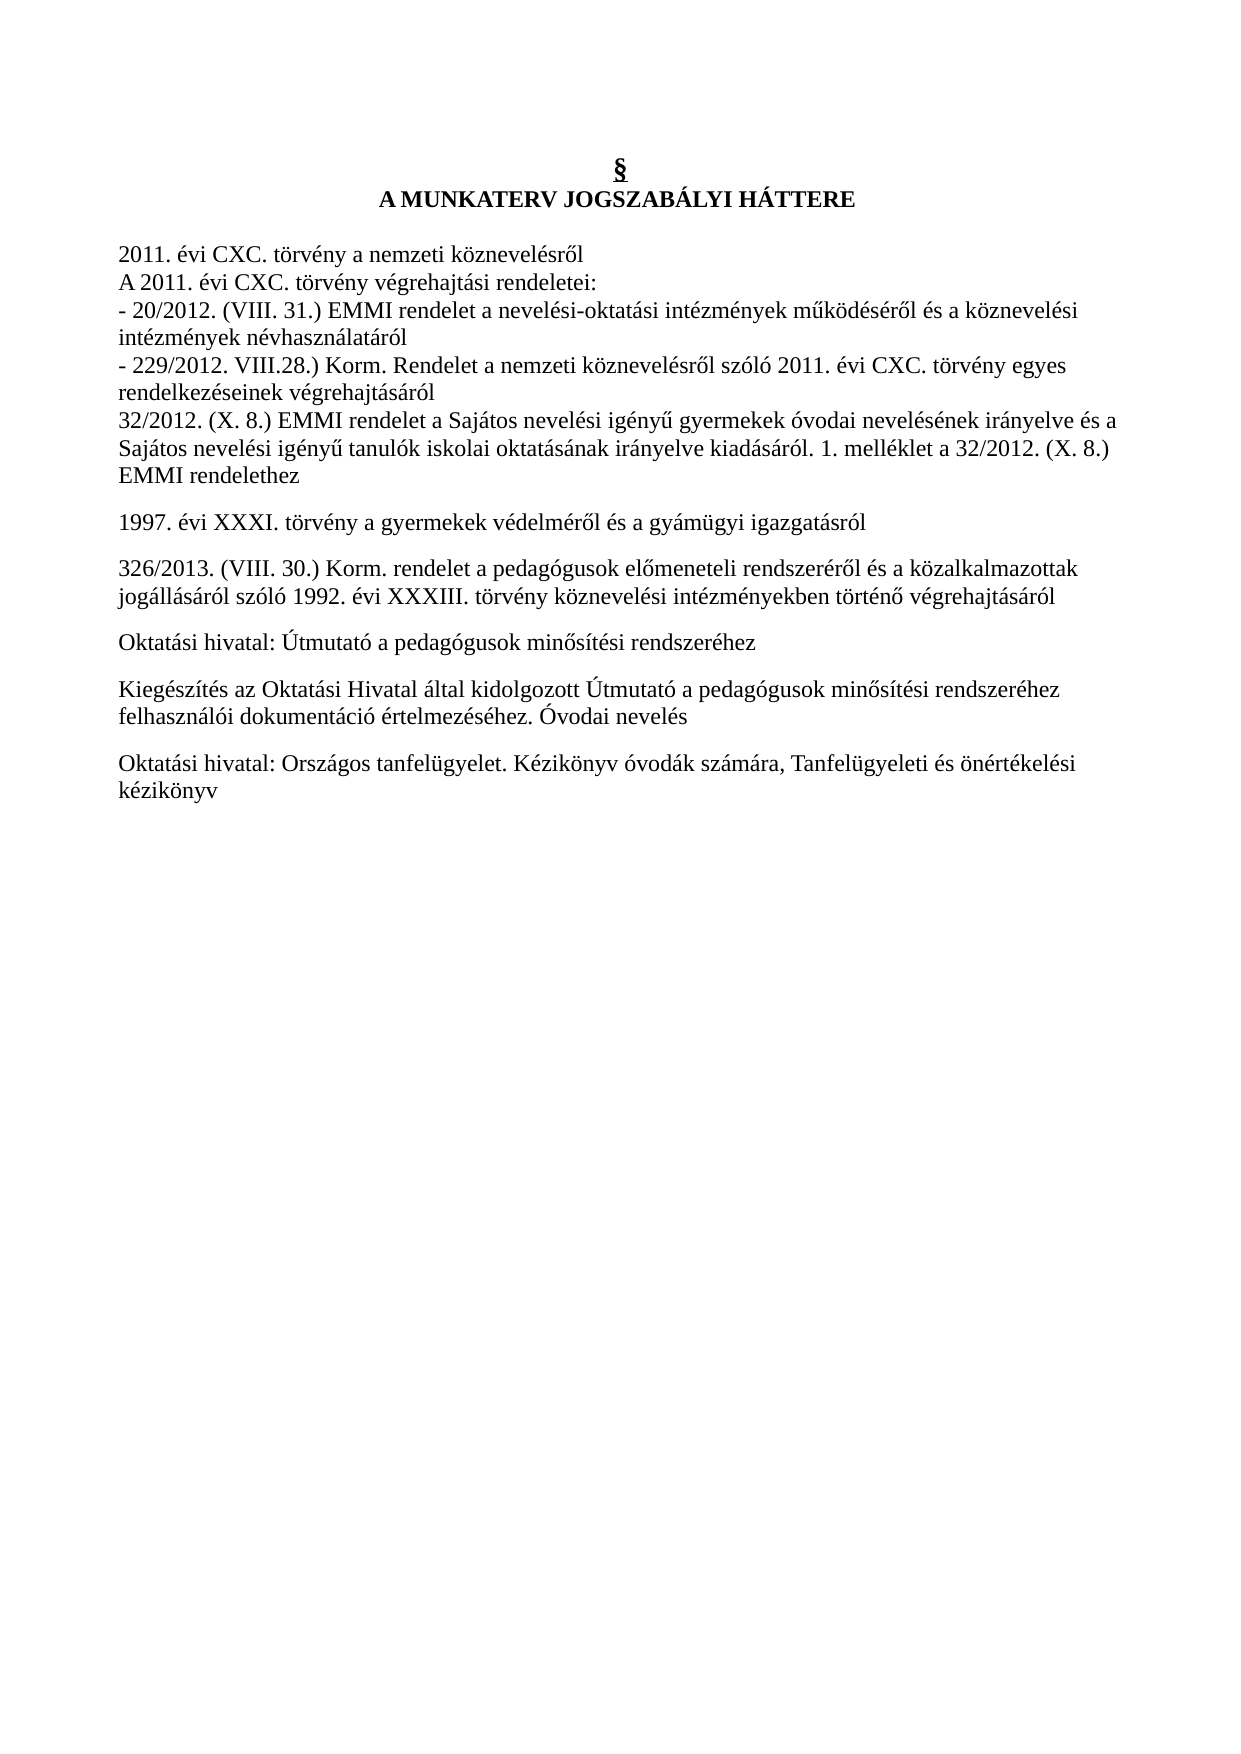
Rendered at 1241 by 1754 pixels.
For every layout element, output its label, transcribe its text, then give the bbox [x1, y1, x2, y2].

text A 2011. évi CXC. törvény végrehajtási rendeletei: [118, 268, 1122, 296]
text A MUNKATERV JOGSZABÁLYI HÁTTERE [118, 185, 1122, 213]
text 1997. évi XXXI. törvény a gyermekek védelméről és a gyámügyi igazgatásról [118, 508, 1122, 535]
text - 20/2012. (VIII. 31.) EMMI rendelet a nevelési-oktatási intézmények működéséről és a köznevelési intézmények névhasználatáról [118, 296, 1122, 351]
text 2011. évi CXC. törvény a nemzeti köznevelésről [118, 240, 1122, 268]
text Oktatási hivatal: Országos tanfelügyelet. Kézikönyv óvodák számára, Tanfelügyeleti és önértékelési kézikönyv [118, 749, 1122, 804]
text Oktatási hivatal: Útmutató a pedagógusok minősítési rendszeréhez [118, 628, 1122, 656]
text Kiegészítés az Oktatási Hivatal által kidolgozott Útmutató a pedagógusok minősítési rendszeréhez felhasználói dokumentáció értelmezéséhez. Óvodai nevelés [118, 675, 1122, 730]
text § [118, 152, 1122, 185]
text 326/2013. (VIII. 30.) Korm. rendelet a pedagógusok előmeneteli rendszeréről és a közalkalmazottak jogállásáról szóló 1992. évi XXXIII. törvény köznevelési intézményekben történő végrehajtásáról [118, 554, 1122, 609]
text 32/2012. (X. 8.) EMMI rendelet a Sajátos nevelési igényű gyermekek óvodai nevelésének irányelve és a Sajátos nevelési igényű tanulók iskolai oktatásának irányelve kiadásáról. 1. melléklet a 32/2012. (X. 8.) EMMI rendelethez [118, 406, 1122, 489]
text - 229/2012. VIII.28.) Korm. Rendelet a nemzeti köznevelésről szóló 2011. évi CXC. törvény egyes rendelkezéseinek végrehajtásáról [118, 351, 1122, 406]
